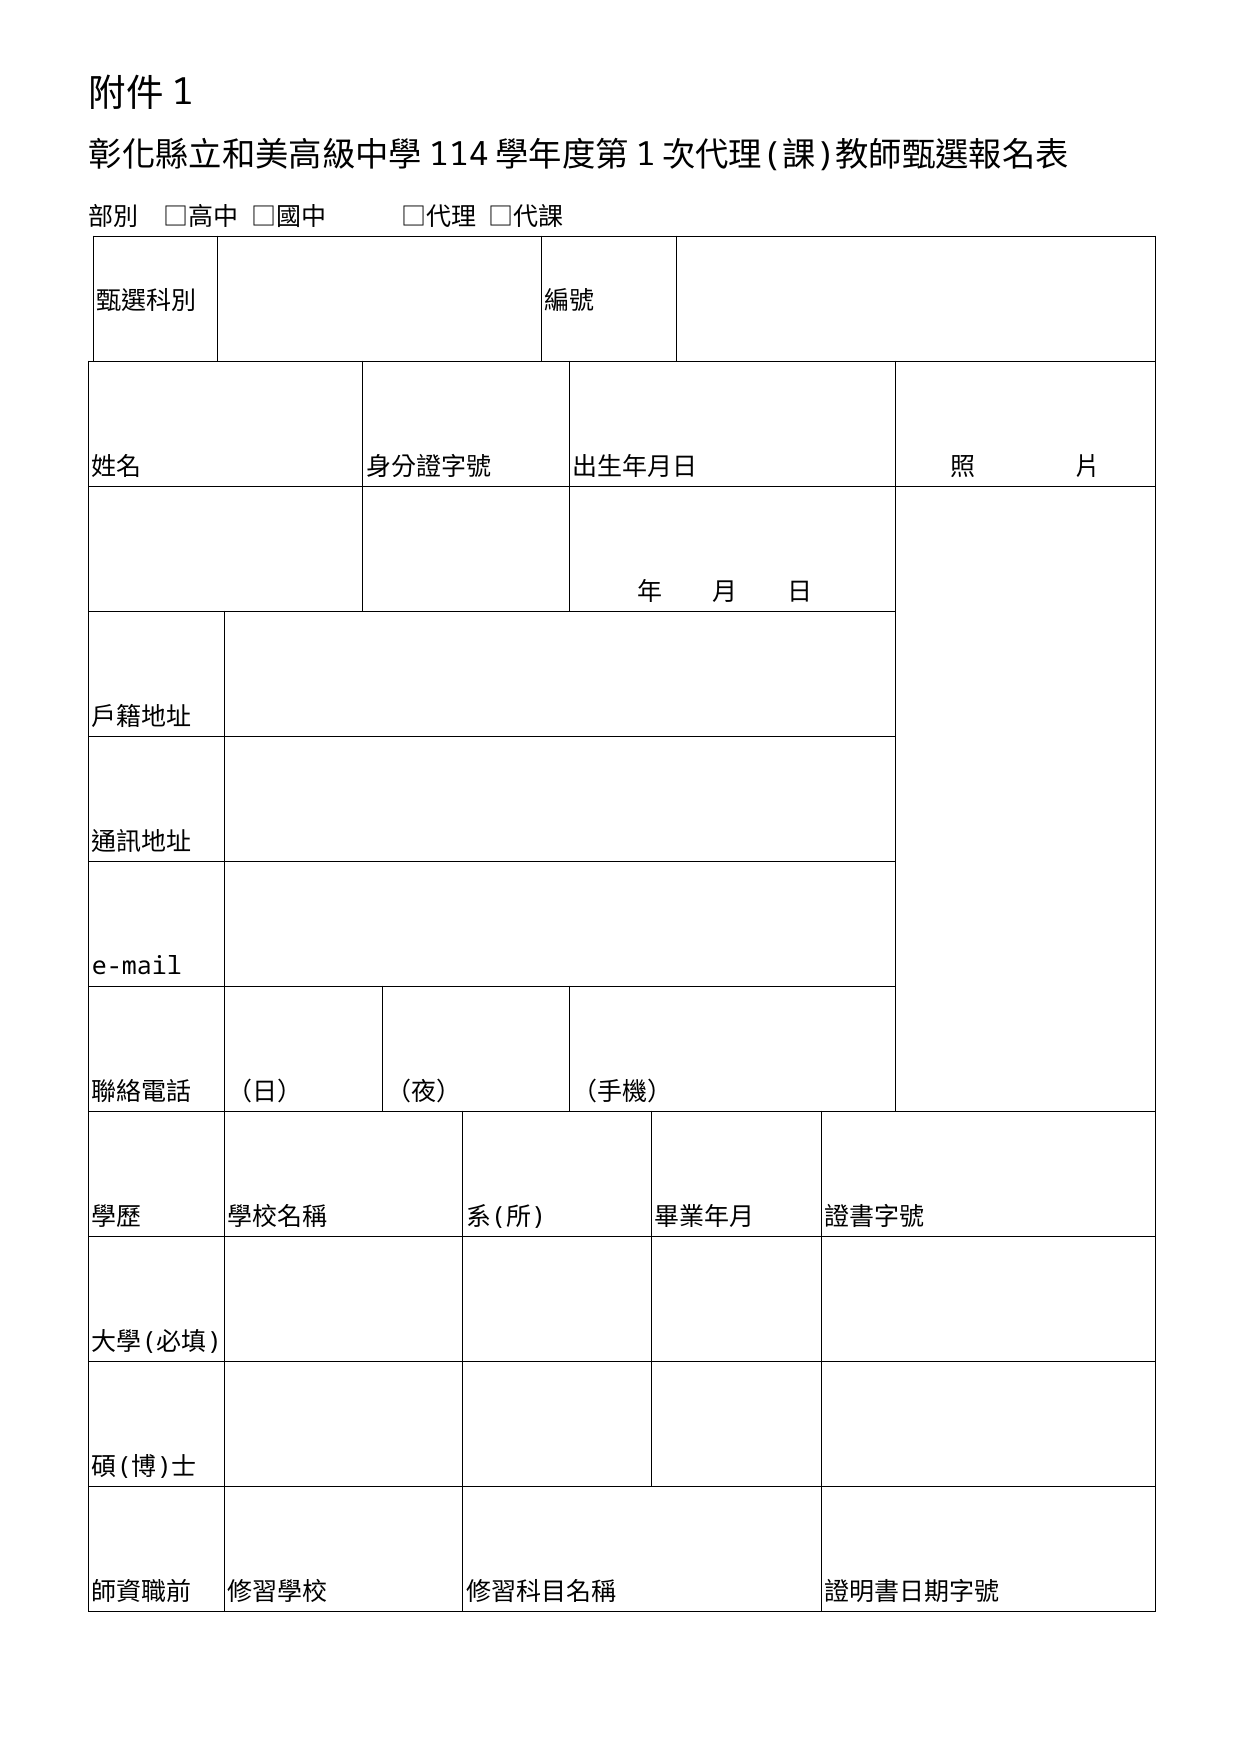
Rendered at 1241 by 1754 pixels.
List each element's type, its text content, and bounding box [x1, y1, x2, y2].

table_cell 大學(必填) [89, 1237, 224, 1361]
table_cell 畢業年月 [652, 1112, 821, 1236]
table_cell （日） [225, 987, 382, 1111]
table_header [218, 237, 541, 361]
table_cell [822, 1237, 1155, 1361]
text 附件1 [89, 48, 1152, 111]
table_cell 照 片 [896, 362, 1155, 486]
table_header [89, 236, 93, 361]
table_cell 學校名稱 [225, 1112, 462, 1236]
table_cell [89, 487, 362, 611]
table_header 編號 [542, 237, 676, 361]
table_cell 姓名 [89, 362, 362, 486]
table_cell 年 月 日 [570, 487, 895, 611]
table_cell 證書字號 [822, 1112, 1155, 1236]
table_cell [822, 1362, 1155, 1486]
table_cell 學歷 [89, 1112, 224, 1236]
table_cell [225, 1362, 462, 1486]
table_cell 證明書日期字號 [822, 1487, 1155, 1611]
table_cell [225, 1237, 462, 1361]
text 部別 □高中 □國中 □代理 □代課 [89, 173, 1152, 236]
table_cell [363, 487, 569, 611]
table_cell [896, 487, 1155, 1111]
table_cell [225, 737, 895, 861]
table_cell [652, 1362, 821, 1486]
table_cell （手機） [570, 987, 895, 1111]
table_cell （夜） [383, 987, 569, 1111]
table_cell 出生年月日 [570, 362, 895, 486]
table_cell 師資職前 [89, 1487, 224, 1611]
table_cell [463, 1237, 651, 1361]
table_cell 修習學校 [225, 1487, 462, 1611]
table_cell [225, 612, 895, 736]
table_cell 戶籍地址 [89, 612, 224, 736]
table_cell 系(所) [463, 1112, 651, 1236]
table_cell 身分證字號 [363, 362, 569, 486]
table_cell 通訊地址 [89, 737, 224, 861]
table_cell 聯絡電話 [89, 987, 224, 1111]
table_header 甄選科別 [94, 237, 217, 361]
table_cell [652, 1237, 821, 1361]
table_header [677, 237, 1155, 361]
table_cell e-mail [89, 862, 224, 986]
text 彰化縣立和美高級中學114學年度第1次代理(課)教師甄選報名表 [89, 111, 1152, 173]
table_cell [225, 862, 895, 986]
table_cell 碩(博)士 [89, 1362, 224, 1486]
table_cell 修習科目名稱 [463, 1487, 821, 1611]
table_cell [463, 1362, 651, 1486]
